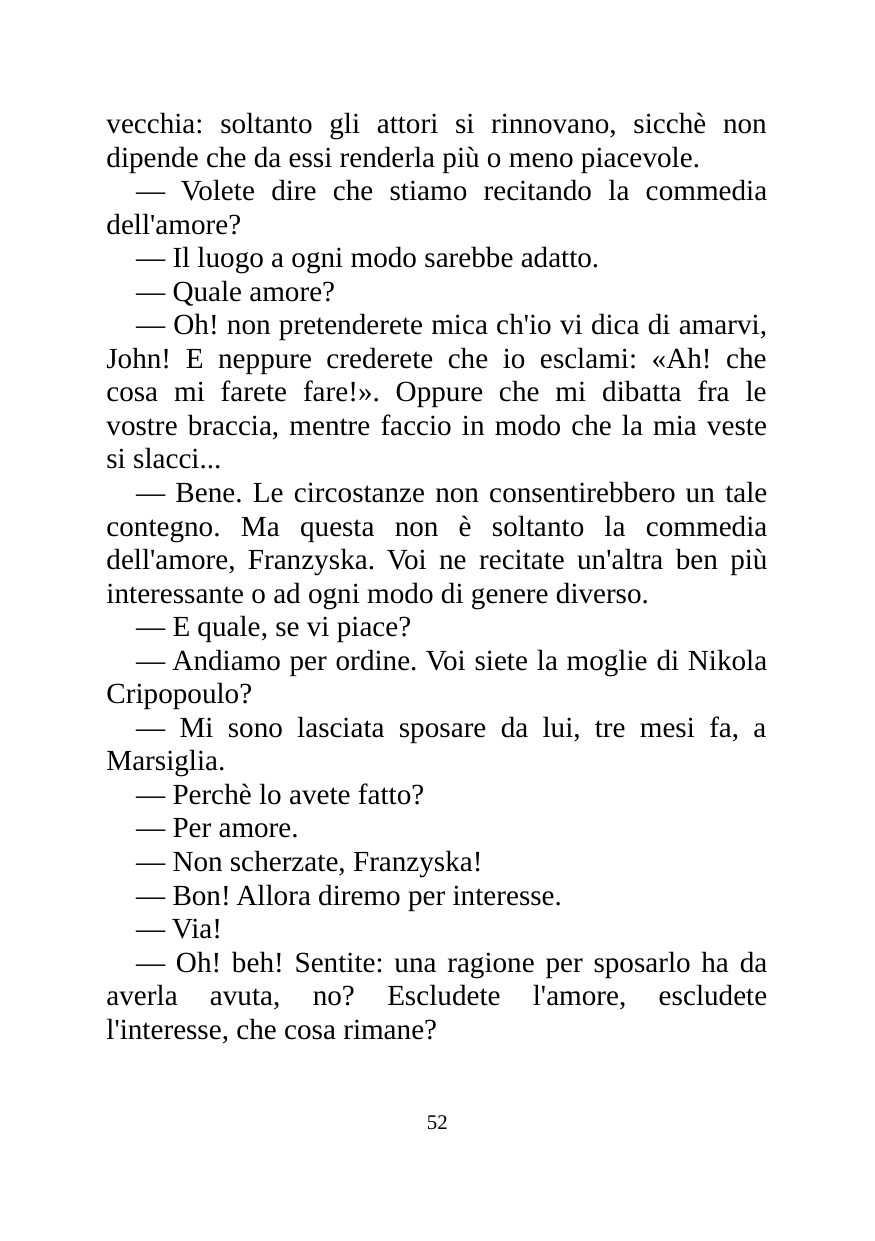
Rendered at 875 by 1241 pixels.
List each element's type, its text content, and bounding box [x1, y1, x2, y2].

text — Volete dire che stiamo recitando la commedia dell'amore? [106, 173, 768, 240]
text — Non scherzate, Franzyska! [106, 844, 768, 878]
text — Quale amore? [106, 274, 768, 307]
text — Per amore. [106, 811, 768, 844]
text — Andiamo per ordine. Voi siete la moglie di Nikola Cripopoulo? [106, 643, 768, 710]
text — Il luogo a ogni modo sarebbe adatto. [106, 240, 768, 274]
text — Bon! Allora diremo per interesse. [106, 878, 768, 911]
text — Bene. Le circostanze non consentirebbero un tale contegno. Ma questa non è soltanto la commedia dell'amore, Franzyska. Voi ne recitate un'altra ben più interessante o ad ogni modo di genere diverso. [106, 475, 768, 609]
text — Via! [106, 911, 768, 945]
text — Oh! non pretenderete mica ch'io vi dica di amarvi, John! E neppure crederete che io esclami: «Ah! che cosa mi farete fare!». Oppure che mi dibatta fra le vostre braccia, mentre faccio in modo che la mia veste si slacci... [106, 307, 768, 475]
text — Mi sono lasciata sposare da lui, tre mesi fa, a Marsiglia. [106, 710, 768, 777]
text — E quale, se vi piace? [106, 609, 768, 643]
text — Perchè lo avete fatto? [106, 777, 768, 811]
text — Oh! beh! Sentite: una ragione per sposarlo ha da averla avuta, no? Escludete l'amore, escludete l'interesse, che cosa rimane? [106, 945, 768, 1045]
text vecchia: soltanto gli attori si rinnovano, sicchè non dipende che da essi renderla più o meno piacevole. [106, 106, 768, 173]
